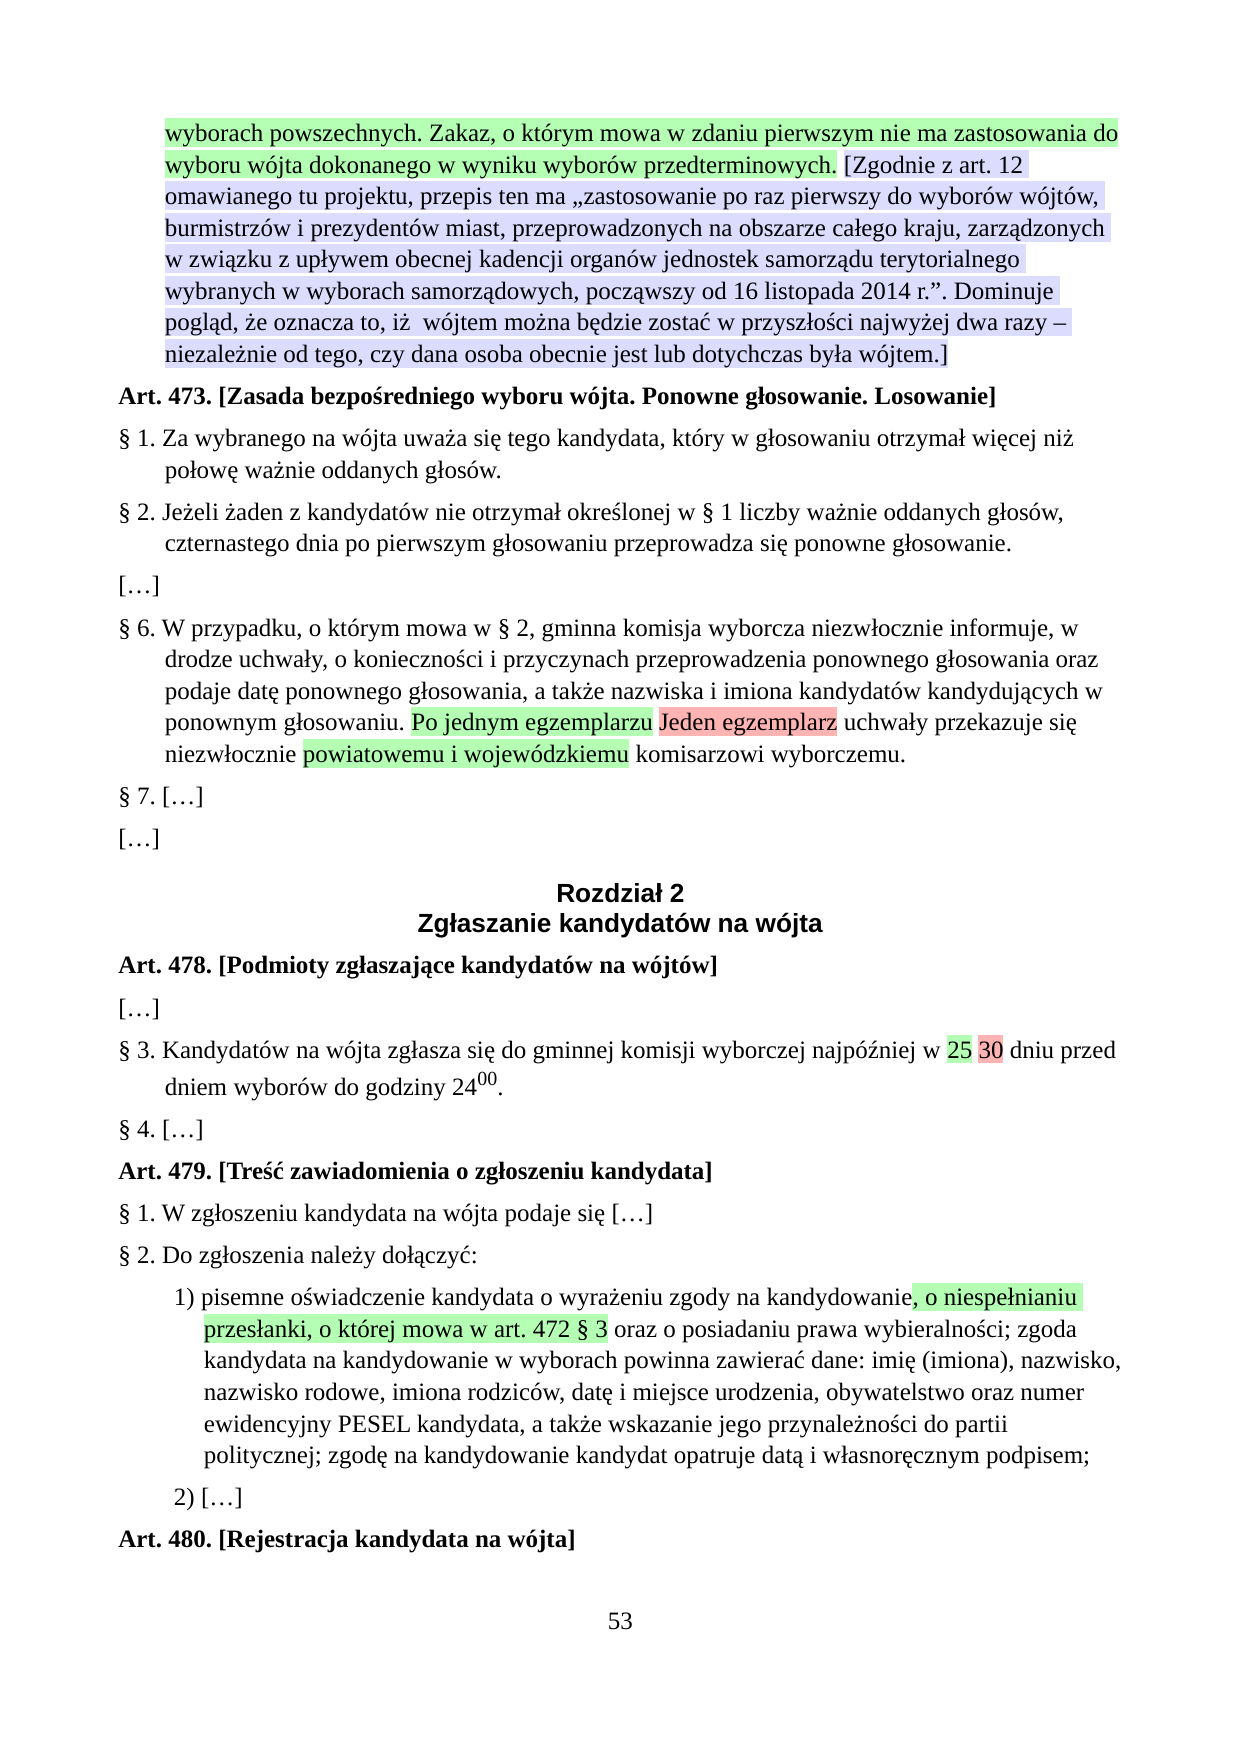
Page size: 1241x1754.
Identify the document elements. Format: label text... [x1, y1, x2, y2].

text § 1. W zgłoszeniu kandydata na wójta podaje się […] [118, 1198, 1122, 1227]
text […] [118, 823, 1122, 852]
subtitle Rozdział 2 Zgłaszanie kandydatów na wójta [118, 878, 1122, 938]
text § 3. Kandydatów na wójta zgłasza się do gminnej komisji wyborczej najpóźniej w 25 30 dniu przed dniem wyborów do godziny 2400. [118, 1035, 1122, 1100]
text § 4. […] [118, 1114, 1122, 1143]
text § 1. Za wybranego na wójta uważa się tego kandydata, który w głosowaniu otrzymał więcej niż połowę ważnie oddanych głosów. [118, 423, 1122, 483]
text wyborach powszechnych. Zakaz, o którym mowa w zdaniu pierwszym nie ma zastosowania do wyboru wójta dokonanego w wyniku wyborów przedterminowych. [Zgodnie z art. 12 omawianego tu projektu, przepis ten ma „zastosowanie po raz pierwszy do wyborów wójtów, burmistrzów i prezydentów miast, przeprowadzonych na obszarze całego kraju, zarządzonych w związku z upływem obecnej kadencji organów jednostek samorządu terytorialnego wybranych w wyborach samorządowych, począwszy od 16 listopada 2014 r.”. Dominuje pogląd, że oznacza to, iż wójtem można będzie zostać w przyszłości najwyżej dwa razy – niezależnie od tego, czy dana osoba obecnie jest lub dotychczas była wójtem.] [118, 118, 1122, 368]
text […] [118, 993, 1122, 1021]
text Art. 479. [Treść zawiadomienia o zgłoszeniu kandydata] [118, 1156, 1122, 1185]
text Art. 473. [Zasada bezpośredniego wyboru wójta. Ponowne głosowanie. Losowanie] [118, 381, 1122, 410]
text § 6. W przypadku, o którym mowa w § 2, gminna komisja wyborcza niezwłocznie informuje, w drodze uchwały, o konieczności i przyczynach przeprowadzenia ponownego głosowania oraz podaje datę ponownego głosowania, a także nazwiska i imiona kandydatów kandydujących w ponownym głosowaniu. Po jednym egzemplarzu Jeden egzemplarz uchwały przekazuje się niezwłocznie powiatowemu i wojewódzkiemu komisarzowi wyborczemu. [118, 613, 1122, 768]
text Art. 478. [Podmioty zgłaszające kandydatów na wójtów] [118, 951, 1122, 979]
text […] [118, 571, 1122, 599]
text § 2. Jeżeli żaden z kandydatów nie otrzymał określonej w § 1 liczby ważnie oddanych głosów, czternastego dnia po pierwszym głosowaniu przeprowadza się ponowne głosowanie. [118, 497, 1122, 557]
text 2) […] [174, 1482, 1122, 1511]
text § 7. […] [118, 781, 1122, 810]
text Art. 480. [Rejestracja kandydata na wójta] [118, 1524, 1122, 1553]
text 1) pisemne oświadczenie kandydata o wyrażeniu zgody na kandydowanie, o niespełnianiu przesłanki, o której mowa w art. 472 § 3 oraz o posiadaniu prawa wybieralności; zgoda kandydata na kandydowanie w wyborach powinna zawierać dane: imię (imiona), nazwisko, nazwisko rodowe, imiona rodziców, datę i miejsce urodzenia, obywatelstwo oraz numer ewidencyjny PESEL kandydata, a także wskazanie jego przynależności do partii politycznej; zgodę na kandydowanie kandydat opatruje datą i własnoręcznym podpisem; [174, 1282, 1122, 1469]
text § 2. Do zgłoszenia należy dołączyć: [118, 1240, 1122, 1269]
